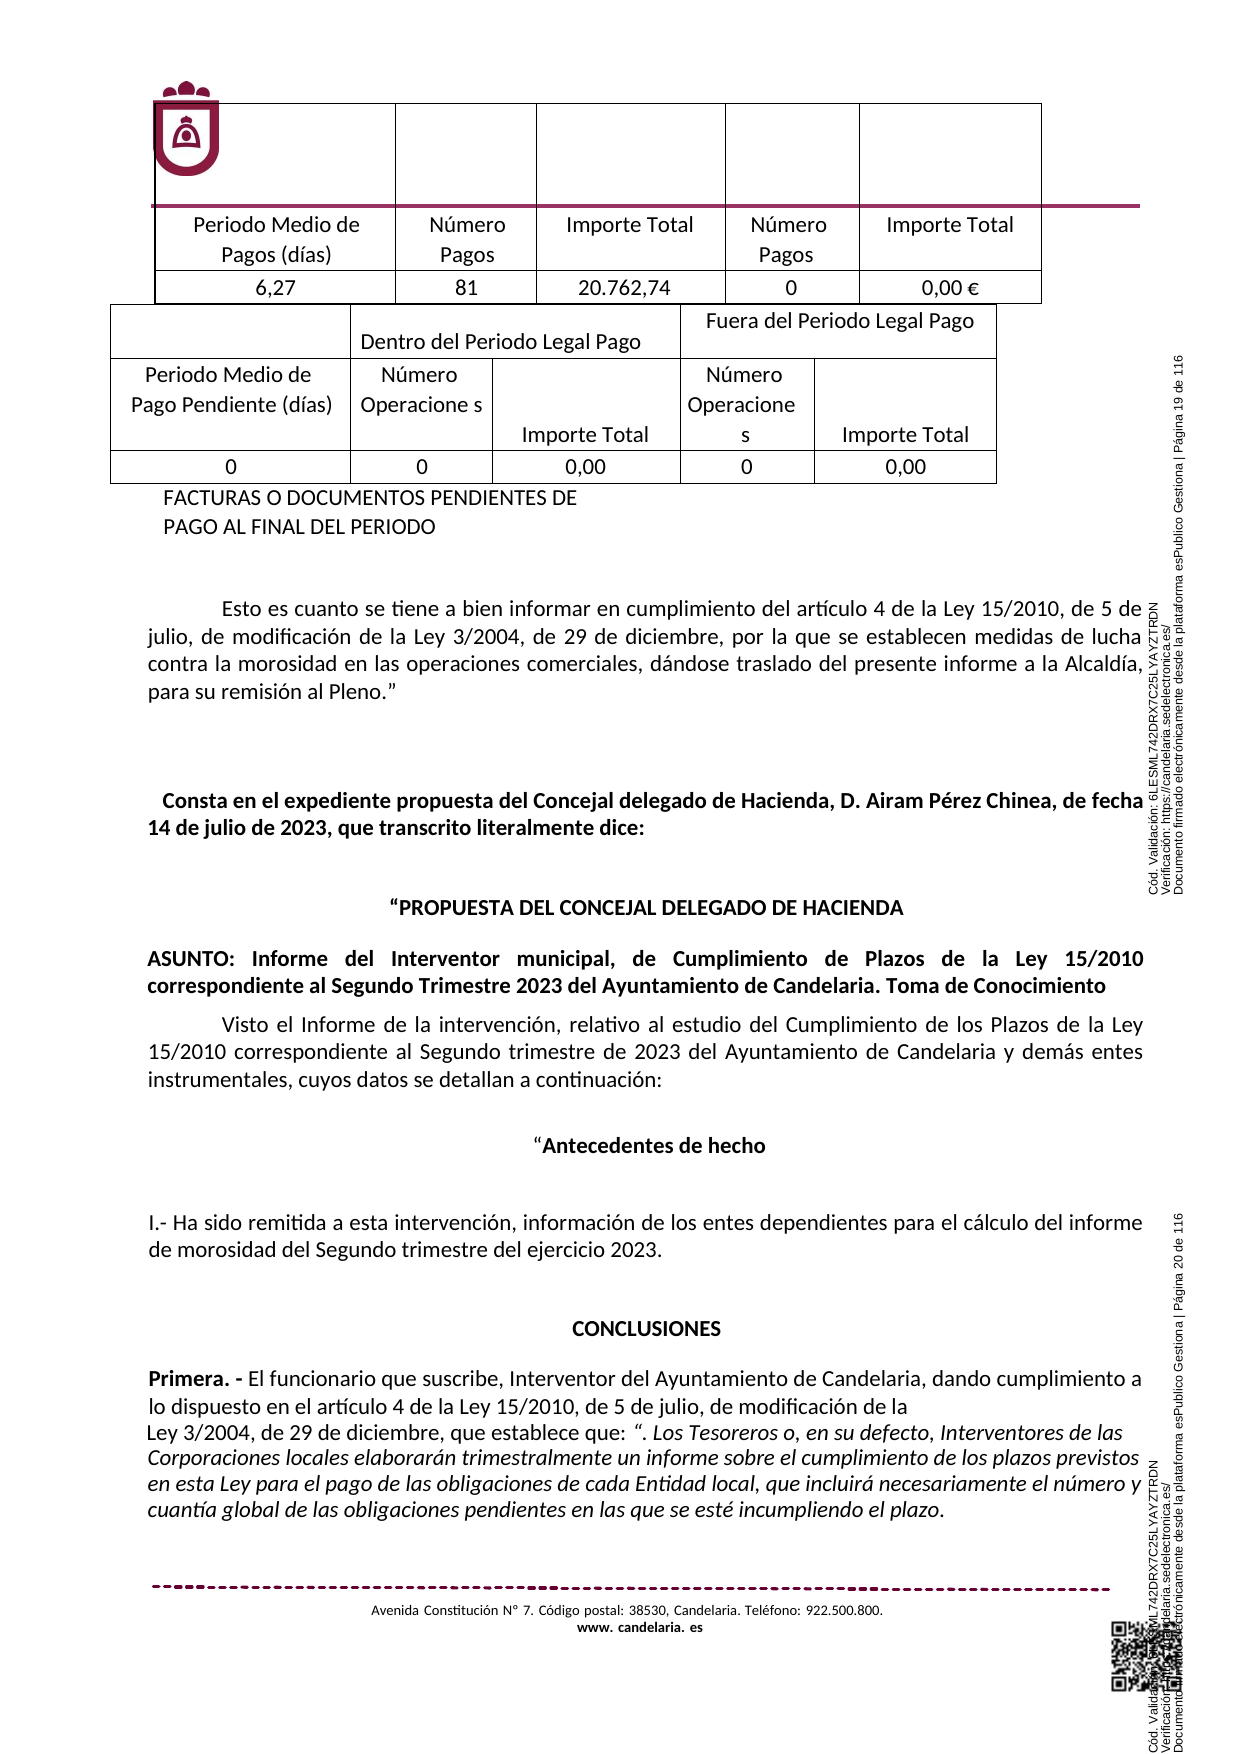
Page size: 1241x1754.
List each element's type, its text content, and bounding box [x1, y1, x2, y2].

table_cell Importe Total [860, 104, 1041, 204]
subtitle CONCLUSIONES [149, 1314, 1144, 1342]
table_cell 0 [111, 451, 350, 482]
table_header Fuera del Periodo Legal Pago [681, 305, 996, 358]
text FACTURAS O DOCUMENTOS PENDIENTES DE [163, 483, 1145, 511]
table_cell Periodo Medio de Pagos (días) [156, 208, 395, 270]
table_cell 0,00 € [860, 271, 1041, 303]
table_cell 81 [396, 271, 536, 303]
text Ley 3/2004, de 29 de diciembre, que establece que: “. Los Tesoreros o, en su defecto, Interventores de las Corporaciones locales elaborarán trimestralmente un informe sobre el cumplimiento de los plazos previstos en esta Ley para el pago de las obligaciones de cada Entidad local, que incluirá necesariamente el número y cuantía global de las obligaciones pendientes en las que se esté incumpliendo el plazo. [146, 1420, 1145, 1523]
subtitle “PROPUESTA DEL CONCEJAL DELEGADO DE HACIENDA [149, 893, 1144, 921]
table_header [111, 305, 350, 358]
table_cell Número Pagos [396, 208, 536, 270]
table_cell Importe Total [493, 359, 680, 450]
text Primera. - El funcionario que suscribe, Interventor del Ayuntamiento de Candelaria, dando cumplimiento a lo dispuesto en el artículo 4 de la Ley 15/2010, de 5 de julio, de modificación de la [148, 1365, 1145, 1420]
table_cell 20.762,74 [537, 271, 725, 303]
table_cell Importe Total [815, 359, 996, 450]
table_cell Periodo Medio de Pagos (días) [156, 104, 395, 204]
table_cell 0,00 [493, 451, 680, 482]
table_cell 0 [351, 451, 492, 482]
text Visto el Informe de la intervención, relativo al estudio del Cumplimiento de los Plazos de la Ley 15/2010 correspondiente al Segundo trimestre de 2023 del Ayuntamiento de Candelaria y demás entes instrumentales, cuyos datos se detallan a continuación: [148, 1011, 1145, 1093]
table_cell 0 [726, 271, 859, 303]
table_cell Número Pagos [726, 104, 859, 204]
subtitle “Antecedentes de hecho [149, 1131, 1144, 1159]
table_cell Importe Total [860, 208, 1041, 270]
text PAGO AL FINAL DEL PERIODO [163, 513, 1145, 540]
text ASUNTO: Informe del Interventor municipal, de Cumplimiento de Plazos de la Ley 15/2010 correspondiente al Segundo Trimestre 2023 del Ayuntamiento de Candelaria. Toma de Conocimiento [147, 944, 1145, 999]
table_cell Número Operacione s [351, 359, 492, 450]
table_cell 0,00 [815, 451, 996, 482]
table_header Dentro del Periodo Legal Pago [351, 305, 680, 358]
table_cell Número Operacione s [681, 359, 814, 450]
table_cell Importe Total [537, 104, 725, 204]
text Consta en el expediente propuesta del Concejal delegado de Hacienda, D. Airam Pérez Chinea, de fecha 14 de julio de 2023, que transcrito literalmente dice: [147, 786, 1145, 841]
table_cell Número Pagos [726, 208, 859, 270]
table_cell 0 [681, 451, 814, 482]
table_cell 6,27 [156, 271, 395, 303]
table_cell Número Pagos [396, 104, 536, 204]
text Esto es cuanto se tiene a bien informar en cumplimiento del artículo 4 de la Ley 15/2010, de 5 de julio, de modificación de la Ley 3/2004, de 29 de diciembre, por la que se establecen medidas de lucha contra la morosidad en las operaciones comerciales, dándose traslado del presente informe a la Alcaldía, para su remisión al Pleno.” [148, 595, 1145, 705]
text I.- Ha sido remitida a esta intervención, información de los entes dependientes para el cálculo del informe de morosidad del Segundo trimestre del ejercicio 2023. [148, 1208, 1145, 1263]
table_cell Importe Total [537, 208, 725, 270]
table_cell Periodo Medio de Pago Pendiente (días) [111, 359, 350, 450]
